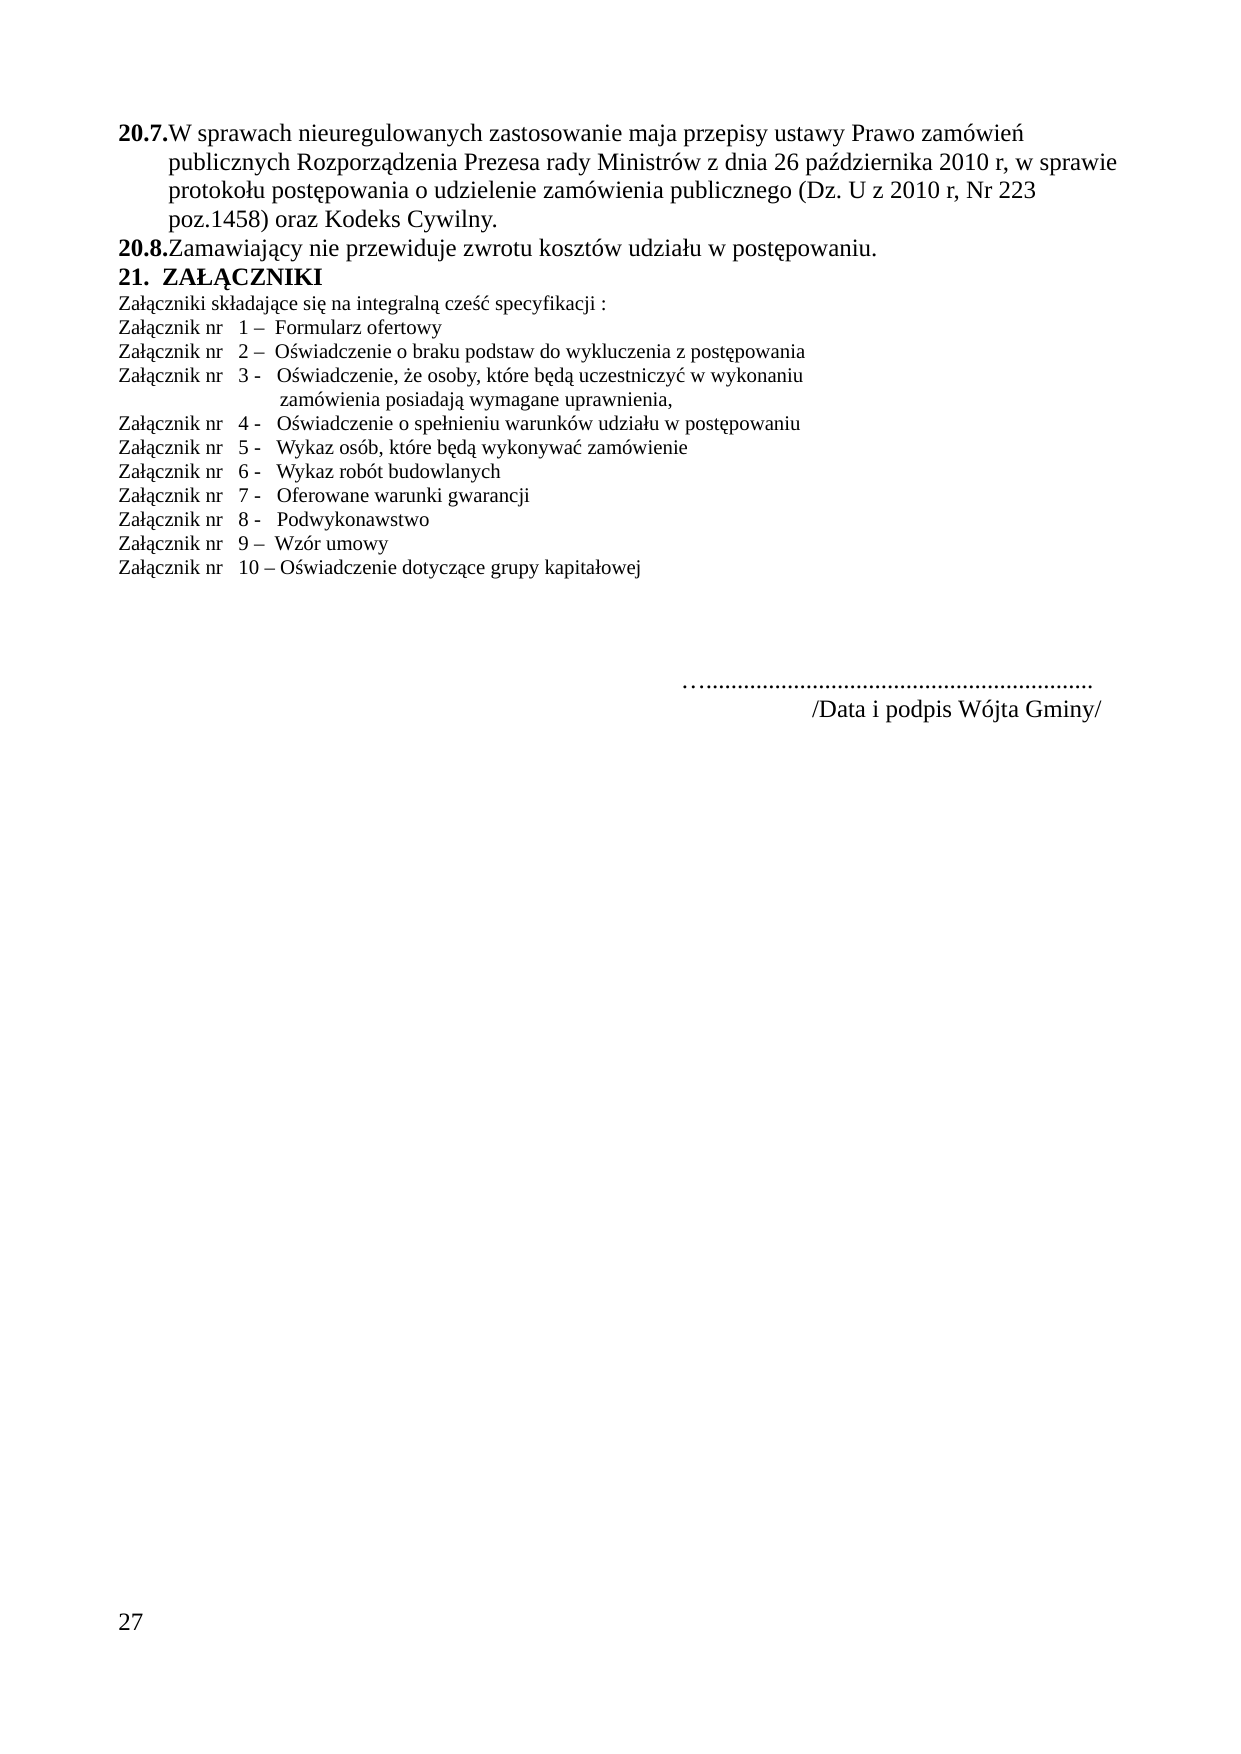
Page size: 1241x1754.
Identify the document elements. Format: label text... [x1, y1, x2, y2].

text 21. ZAŁĄCZNIKI [118, 262, 1122, 291]
text zamówienia posiadają wymagane uprawnienia, [118, 387, 1122, 411]
text publicznych Rozporządzenia Prezesa rady Ministrów z dnia 26 października 2010 r, w sprawie [118, 147, 1122, 176]
text ….............................................................. [118, 666, 1122, 694]
text Załącznik nr 4 - Oświadczenie o spełnieniu warunków udziału w postępowaniu [118, 411, 1122, 435]
text Załączniki składające się na integralną cześć specyfikacji : [118, 291, 1122, 315]
text Załącznik nr 9 – Wzór umowy [118, 531, 1122, 555]
text Załącznik nr 7 - Oferowane warunki gwarancji [118, 483, 1122, 507]
text Załącznik nr 10 – Oświadczenie dotyczące grupy kapitałowej [118, 555, 1122, 579]
text Załącznik nr 1 – Formularz ofertowy [118, 315, 1122, 339]
text Załącznik nr 5 - Wykaz osób, które będą wykonywać zamówienie [118, 435, 1122, 459]
text 20.8.Zamawiający nie przewiduje zwrotu kosztów udziału w postępowaniu. [118, 233, 1122, 262]
text Załącznik nr 2 – Oświadczenie o braku podstaw do wykluczenia z postępowania [118, 339, 1122, 363]
text protokołu postępowania o udzielenie zamówienia publicznego (Dz. U z 2010 r, Nr 223 [118, 176, 1122, 204]
text 20.7.W sprawach nieuregulowanych zastosowanie maja przepisy ustawy Prawo zamówień [118, 118, 1122, 147]
text /Data i podpis Wójta Gminy/ [118, 694, 1122, 723]
text Załącznik nr 8 - Podwykonawstwo [118, 507, 1122, 531]
text Załącznik nr 3 - Oświadczenie, że osoby, które będą uczestniczyć w wykonaniu [118, 363, 1122, 387]
text Załącznik nr 6 - Wykaz robót budowlanych [118, 459, 1122, 483]
text poz.1458) oraz Kodeks Cywilny. [118, 204, 1122, 233]
